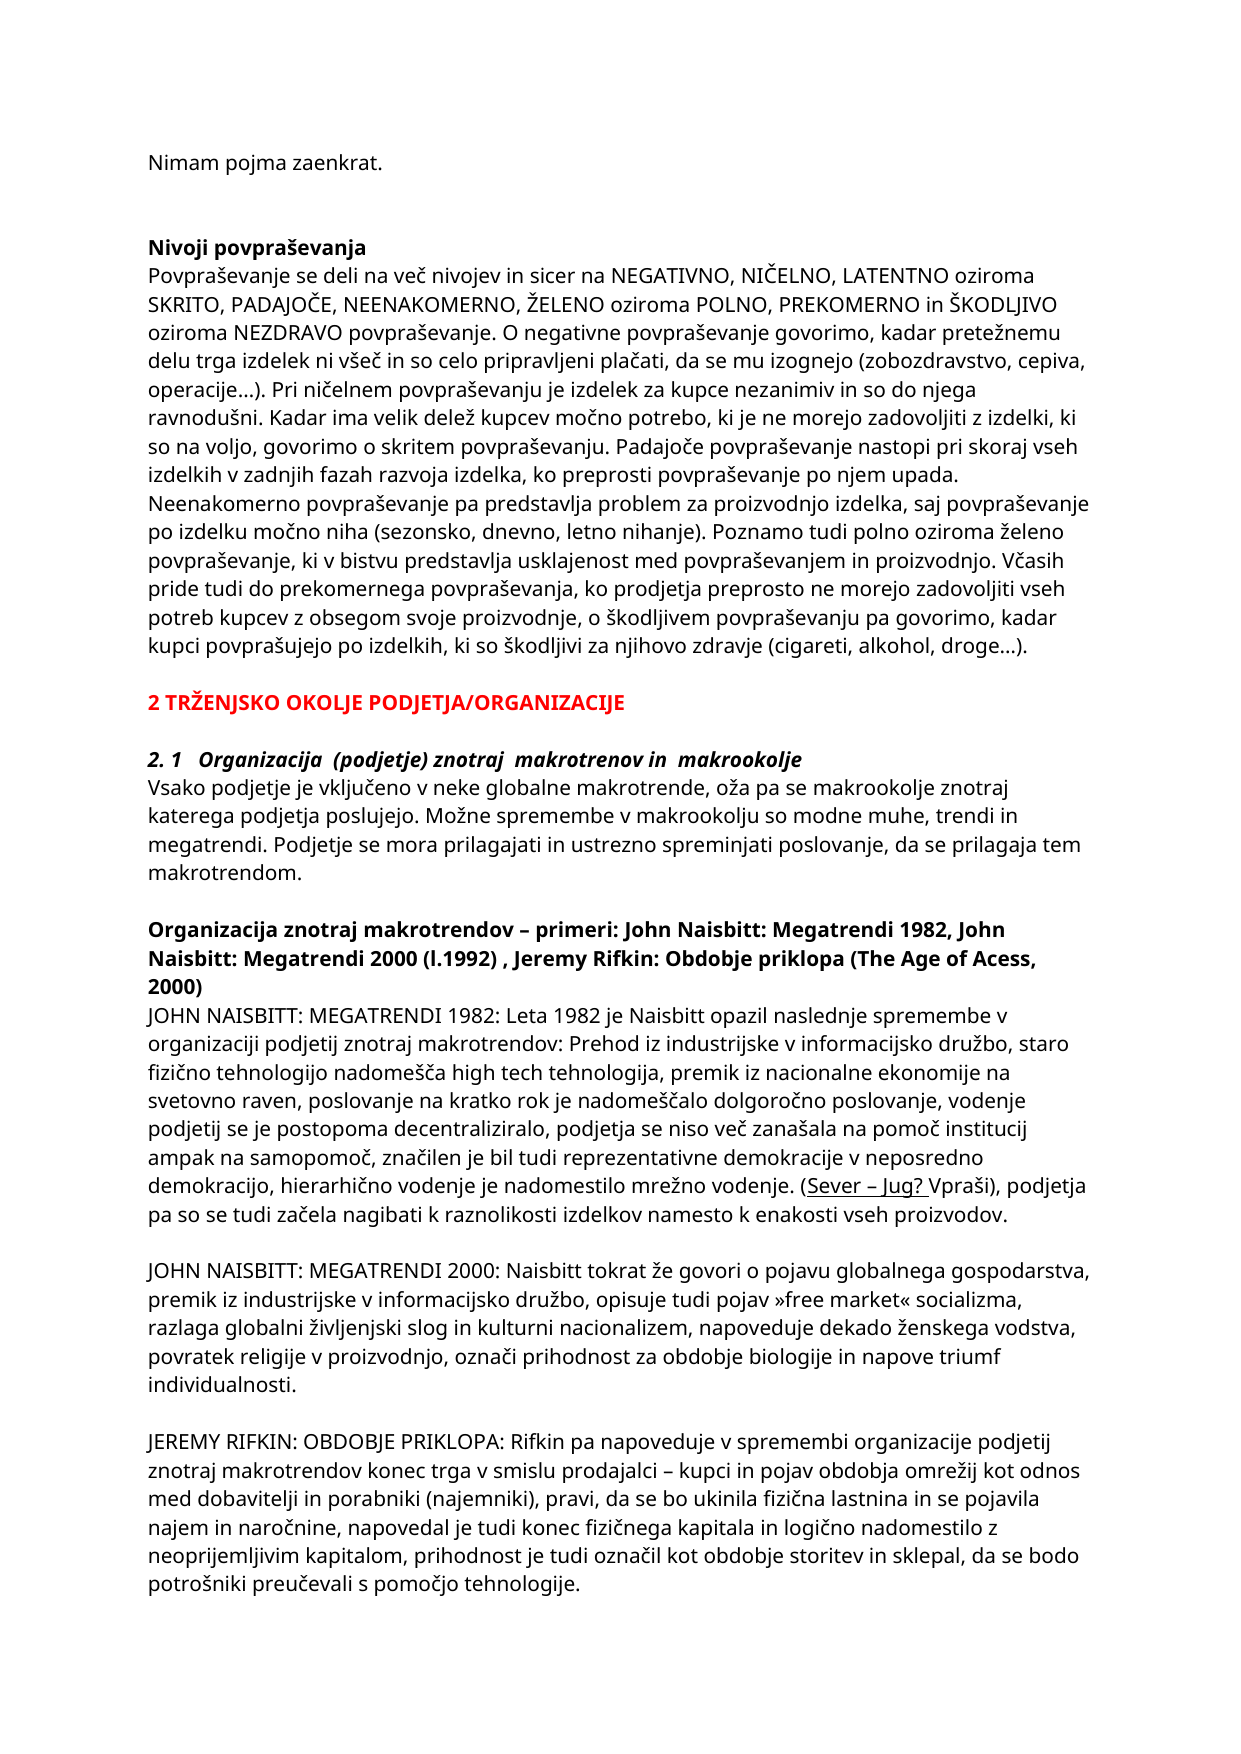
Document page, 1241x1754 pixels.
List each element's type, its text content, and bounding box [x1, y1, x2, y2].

text 2. 1 Organizacija (podjetje) znotraj makrotrenov in makrookolje [148, 745, 1093, 773]
subtitle 2 TRŽENJSKO OKOLJE PODJETJA/ORGANIZACIJE [148, 688, 1093, 716]
text JEREMY RIFKIN: OBDOBJE PRIKLOPA: Rifkin pa napoveduje v spremembi organizacije podjetij znotraj makrotrendov konec trga v smislu prodajalci – kupci in pojav obdobja omrežij kot odnos med dobavitelji in porabniki (najemniki), pravi, da se bo ukinila fizična lastnina in se pojavila najem in naročnine, napovedal je tudi konec fizičnega kapitala in logično nadomestilo z neoprijemljivim kapitalom, prihodnost je tudi označil kot obdobje storitev in sklepal, da se bodo potrošniki preučevali s pomočjo tehnologije. [148, 1427, 1093, 1598]
text JOHN NAISBITT: MEGATRENDI 2000: Naisbitt tokrat že govori o pojavu globalnega gospodarstva, premik iz industrijske v informacijsko družbo, opisuje tudi pojav »free market« socializma, razlaga globalni življenjski slog in kulturni nacionalizem, napoveduje dekado ženskega vodstva, povratek religije v proizvodnjo, označi prihodnost za obdobje biologije in napove triumf individualnosti. [148, 1257, 1093, 1399]
text Povpraševanje se deli na več nivojev in sicer na NEGATIVNO, NIČELNO, LATENTNO oziroma SKRITO, PADAJOČE, NEENAKOMERNO, ŽELENO oziroma POLNO, PREKOMERNO in ŠKODLJIVO oziroma NEZDRAVO povpraševanje. O negativne povpraševanje govorimo, kadar pretežnemu delu trga izdelek ni všeč in so celo pripravljeni plačati, da se mu izognejo (zobozdravstvo, cepiva, operacije…). Pri ničelnem povpraševanju je izdelek za kupce nezanimiv in so do njega ravnodušni. Kadar ima velik delež kupcev močno potrebo, ki je ne morejo zadovoljiti z izdelki, ki so na voljo, govorimo o skritem povpraševanju. Padajoče povpraševanje nastopi pri skoraj vseh izdelkih v zadnjih fazah razvoja izdelka, ko preprosti povpraševanje po njem upada. Neenakomerno povpraševanje pa predstavlja problem za proizvodnjo izdelka, saj povpraševanje po izdelku močno niha (sezonsko, dnevno, letno nihanje). Poznamo tudi polno oziroma želeno povpraševanje, ki v bistvu predstavlja usklajenost med povpraševanjem in proizvodnjo. Včasih pride tudi do prekomernega povpraševanja, ko prodjetja preprosto ne morejo zadovoljiti vseh potreb kupcev z obsegom svoje proizvodnje, o škodljivem povpraševanju pa govorimo, kadar kupci povprašujejo po izdelkih, ki so škodljivi za njihovo zdravje (cigareti, alkohol, droge…). [148, 261, 1093, 659]
text Vsako podjetje je vključeno v neke globalne makrotrende, oža pa se makrookolje znotraj katerega podjetja poslujejo. Možne spremembe v makrookolju so modne muhe, trendi in megatrendi. Podjetje se mora prilagajati in ustrezno spreminjati poslovanje, da se prilagaja tem makrotrendom. [148, 773, 1093, 887]
text JOHN NAISBITT: MEGATRENDI 1982: Leta 1982 je Naisbitt opazil naslednje spremembe v organizaciji podjetij znotraj makrotrendov: Prehod iz industrijske v informacijsko družbo, staro fizično tehnologijo nadomešča high tech tehnologija, premik iz nacionalne ekonomije na svetovno raven, poslovanje na kratko rok je nadomeščalo dolgoročno poslovanje, vodenje podjetij se je postopoma decentraliziralo, podjetja se niso več zanašala na pomoč institucij ampak na samopomoč, značilen je bil tudi reprezentativne demokracije v neposredno demokracijo, hierarhično vodenje je nadomestilo mrežno vodenje. (Sever – Jug? Vpraši), podjetja pa so se tudi začela nagibati k raznolikosti izdelkov namesto k enakosti vseh proizvodov. [148, 1001, 1093, 1228]
text Organizacija znotraj makrotrendov – primeri: John Naisbitt: Megatrendi 1982, John Naisbitt: Megatrendi 2000 (l.1992) , Jeremy Rifkin: Obdobje priklopa (The Age of Acess, 2000) [148, 915, 1093, 1001]
text Nivoji povpraševanja [148, 233, 1093, 261]
text Nimam pojma zaenkrat. [148, 148, 1093, 176]
